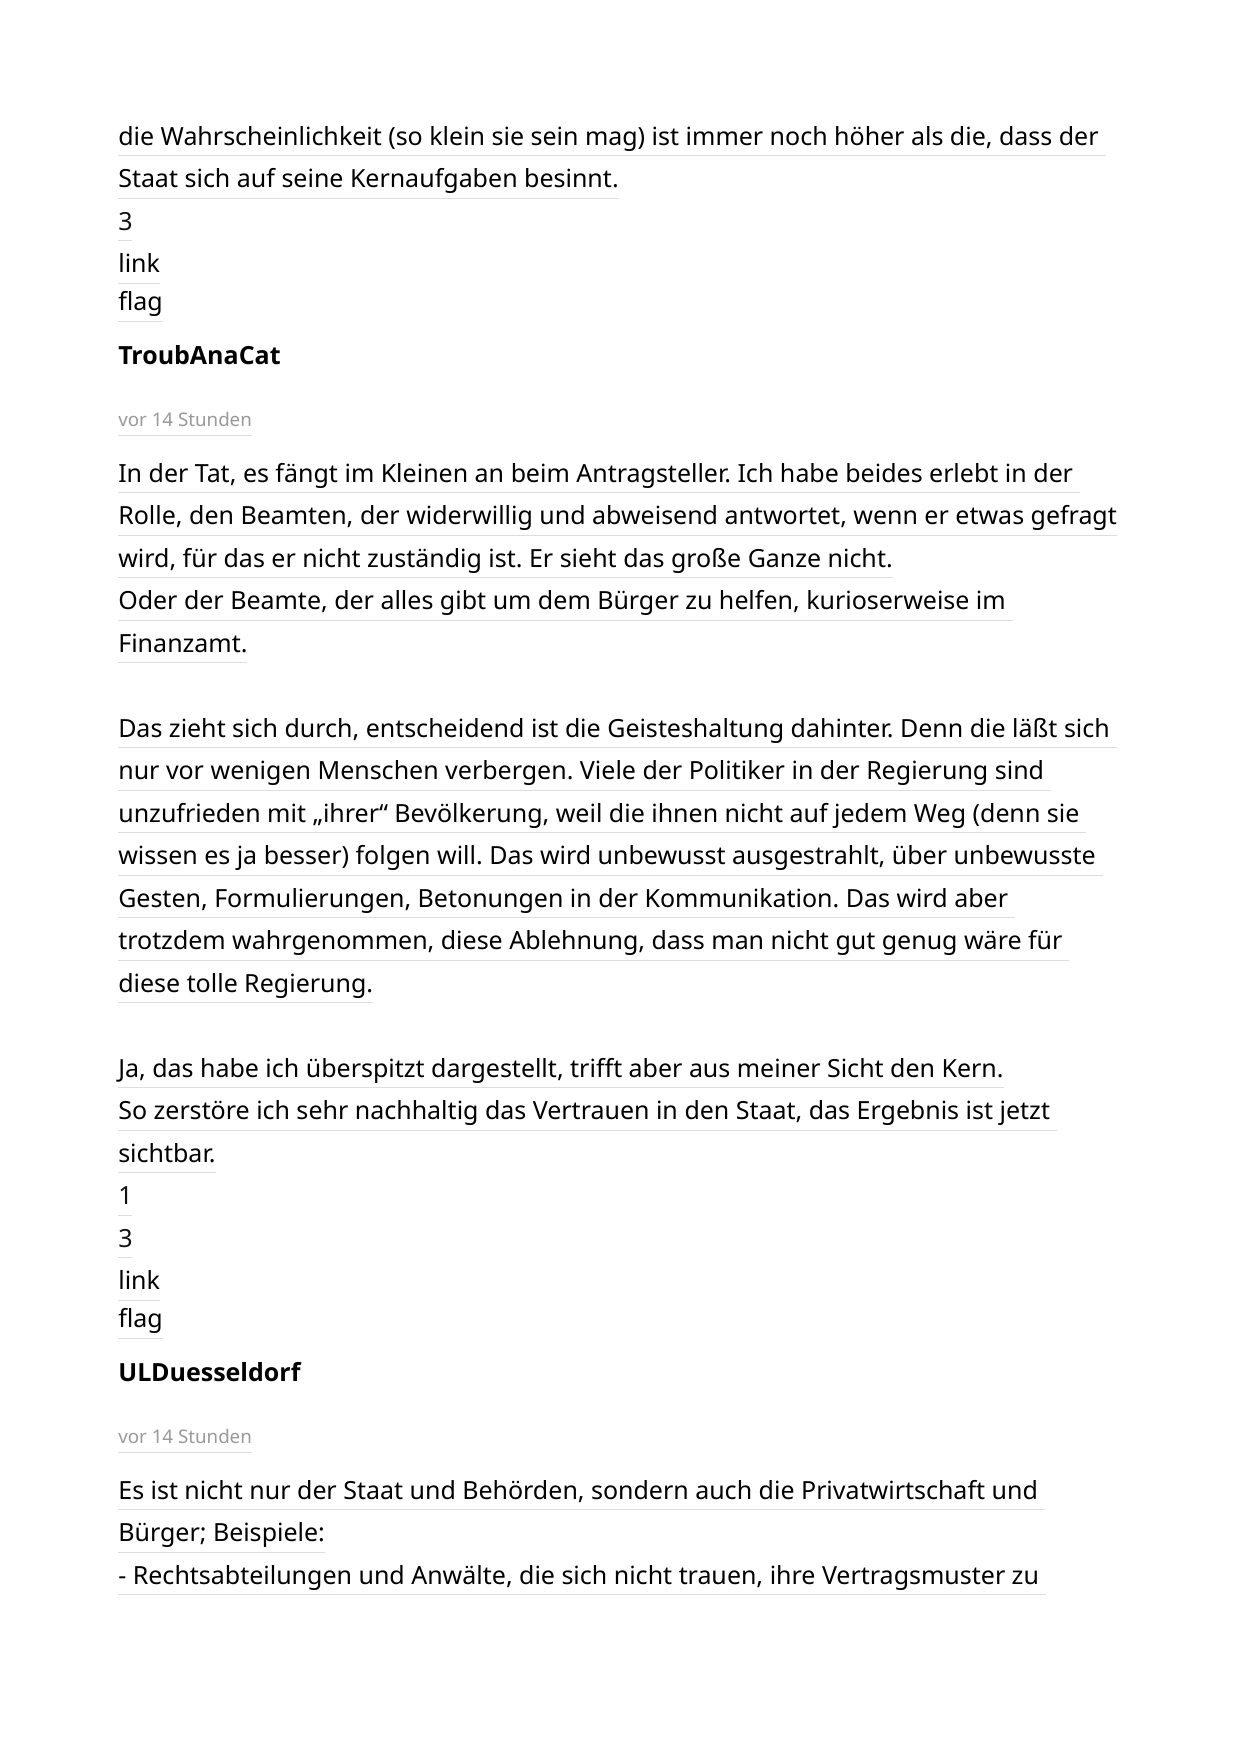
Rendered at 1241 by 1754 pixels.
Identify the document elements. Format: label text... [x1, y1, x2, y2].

text link [118, 1263, 1122, 1301]
text ULDuesseldorf [118, 1354, 1122, 1388]
text vor 14 Stunden [118, 1424, 1117, 1453]
text TroubAnaCat [118, 337, 1122, 371]
text 3 [118, 203, 1122, 241]
text In der Tat, es fängt im Kleinen an beim Antragsteller. Ich habe beides erlebt in der Rolle, den Beamten, der widerwillig und abweisend antwortet, wenn er etwas gefragt wird, für das er nicht zuständig ist. Er sieht das große Ganze nicht. Oder der Beamte, der alles gibt um dem Bürger zu helfen, kurioserweise im Finanzamt. Das zieht sich durch, entscheidend ist die Geisteshaltung dahinter. Denn die läßt sich nur vor wenigen Menschen verbergen. Viele der Politiker in der Regierung sind unzufrieden mit „ihrer“ Bevölkerung, weil die ihnen nicht auf jedem Weg (denn sie wissen es ja besser) folgen will. Das wird unbewusst ausgestrahlt, über unbewusste Gesten, Formulierungen, Betonungen in der Kommunikation. Das wird aber trotzdem wahrgenommen, diese Ablehnung, dass man nicht gut genug wäre für diese tolle Regierung. Ja, das habe ich überspitzt dargestellt, trifft aber aus meiner Sicht den Kern. So zerstöre ich sehr nachhaltig das Vertrauen in den Staat, das Ergebnis ist jetzt sichtbar. [118, 455, 1122, 1173]
text Es ist nicht nur der Staat und Behörden, sondern auch die Privatwirtschaft und Bürger; Beispiele: - Rechtsabteilungen und Anwälte, die sich nicht trauen, ihre Vertragsmuster zu [118, 1472, 1122, 1595]
text die Wahrscheinlichkeit (so klein sie sein mag) ist immer noch höher als die, dass der Staat sich auf seine Kernaufgaben besinnt. [118, 118, 1122, 199]
text 3 [118, 1220, 1122, 1258]
text vor 14 Stunden [118, 407, 1117, 436]
text link [118, 246, 1122, 284]
text flag [118, 1301, 1122, 1339]
text flag [118, 284, 1122, 322]
text 1 [118, 1178, 1122, 1216]
